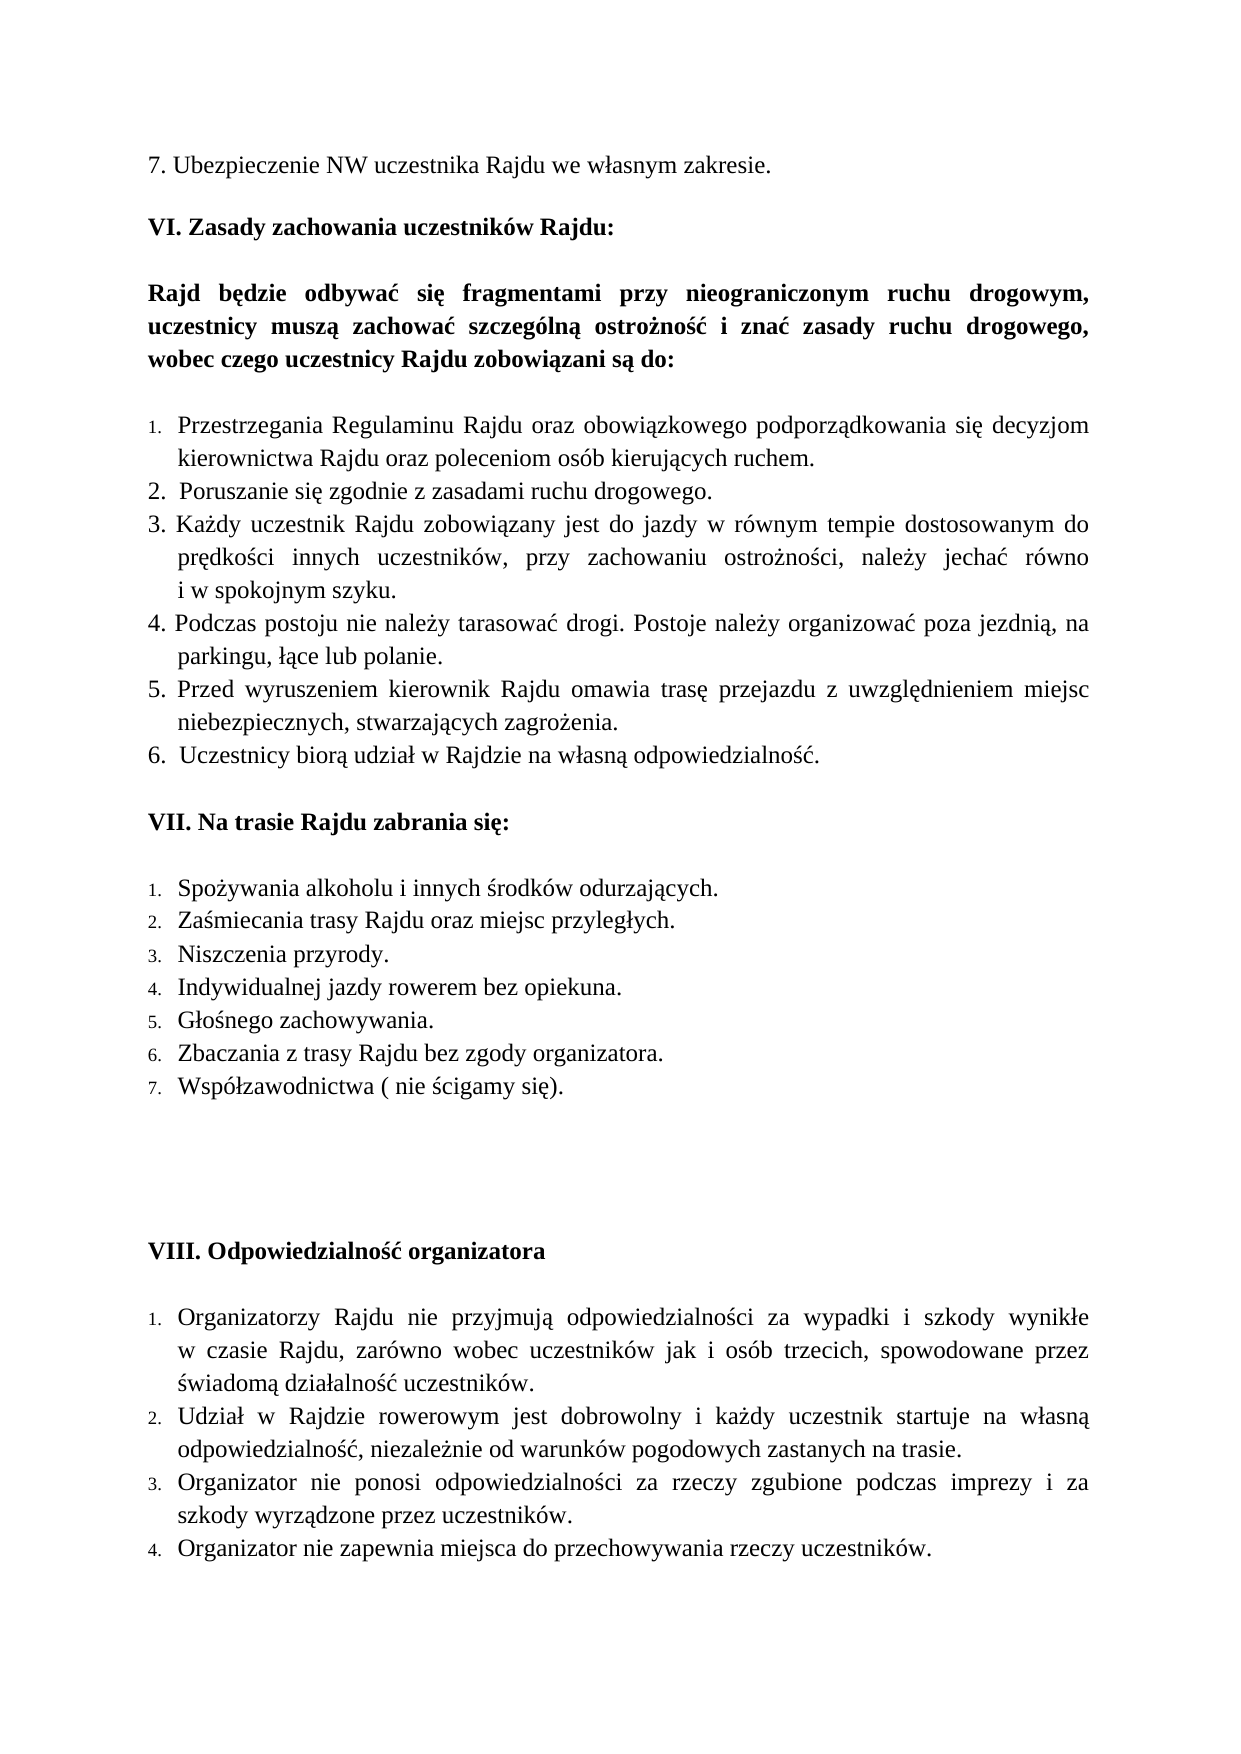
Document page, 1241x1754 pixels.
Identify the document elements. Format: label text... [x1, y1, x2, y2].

list Spożywania alkoholu i innych środków odurzających. [148, 873, 1090, 901]
text 2. Poruszanie się zgodnie z zasadami ruchu drogowego. [148, 476, 1090, 505]
list Niszczenia przyrody. [148, 939, 1090, 967]
text 4. Podczas postoju nie należy tarasować drogi. Postoje należy organizować poza jezdnią, na parkingu, łące lub polanie. [148, 608, 1090, 670]
list Udział w Rajdzie rowerowym jest dobrowolny i każdy uczestnik startuje na własną odpowiedzialność, niezależnie od warunków pogodowych zastanych na trasie. [148, 1401, 1090, 1463]
list Organizatorzy Rajdu nie przyjmują odpowiedzialności za wypadki i szkody wynikłe w czasie Rajdu, zarówno wobec uczestników jak i osób trzecich, spowodowane przez świadomą działalność uczestników. [148, 1302, 1090, 1397]
list Indywidualnej jazdy rowerem bez opiekuna. [148, 972, 1090, 1000]
text 5. Przed wyruszeniem kierownik Rajdu omawia trasę przejazdu z uwzględnieniem miejsc niebezpiecznych, stwarzających zagrożenia. [148, 674, 1090, 736]
text VII. Na trasie Rajdu zabrania się: [148, 807, 1090, 835]
text 6. Uczestnicy biorą udział w Rajdzie na własną odpowiedzialność. [148, 741, 1090, 769]
text 7. Ubezpieczenie NW uczestnika Rajdu we własnym zakresie. [148, 150, 1090, 179]
list Przestrzegania Regulaminu Rajdu oraz obowiązkowego podporządkowania się decyzjom kierownictwa Rajdu oraz poleceniom osób kierujących ruchem. [148, 410, 1090, 472]
text VI. Zasady zachowania uczestników Rajdu: [148, 212, 1090, 241]
text VIII. Odpowiedzialność organizatora [148, 1236, 1090, 1264]
list Zaśmiecania trasy Rajdu oraz miejsc przyległych. [148, 906, 1090, 934]
text Rajd będzie odbywać się fragmentami przy nieograniczonym ruchu drogowym, uczestnicy muszą zachować szczególną ostrożność i znać zasady ruchu drogowego, wobec czego uczestnicy Rajdu zobowiązani są do: [148, 278, 1090, 373]
list Głośnego zachowywania. [148, 1005, 1090, 1033]
text 3. Każdy uczestnik Rajdu zobowiązany jest do jazdy w równym tempie dostosowanym do prędkości innych uczestników, przy zachowaniu ostrożności, należy jechać równo i w spokojnym szyku. [148, 509, 1090, 604]
list Współzawodnictwa ( nie ścigamy się). [148, 1071, 1090, 1099]
list Zbaczania z trasy Rajdu bez zgody organizatora. [148, 1038, 1090, 1066]
list Organizator nie zapewnia miejsca do przechowywania rzeczy uczestników. [148, 1533, 1090, 1562]
list Organizator nie ponosi odpowiedzialności za rzeczy zgubione podczas imprezy i za szkody wyrządzone przez uczestników. [148, 1467, 1090, 1529]
